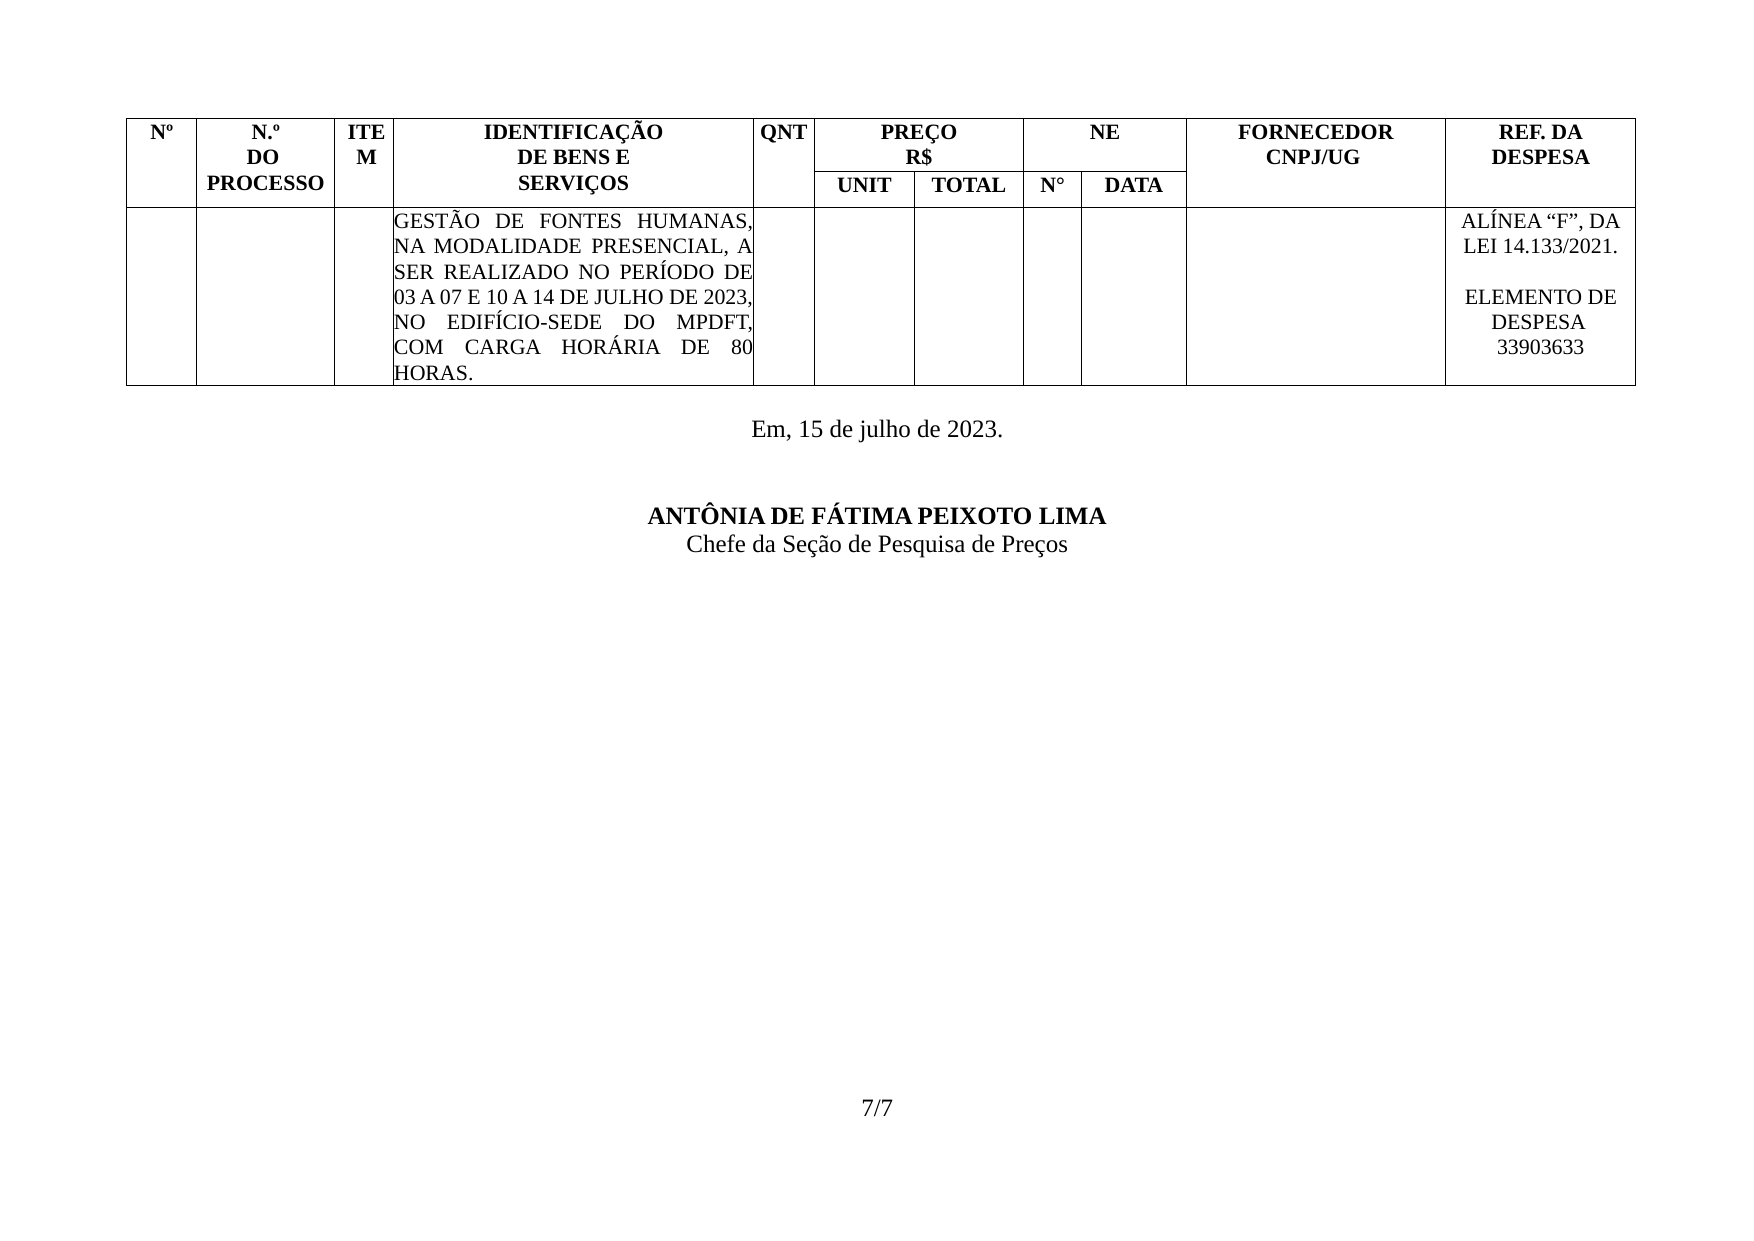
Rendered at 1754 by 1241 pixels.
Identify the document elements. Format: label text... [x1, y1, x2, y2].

table_cell ALÍNEA “F”, DA LEI 14.133/2021. ELEMENTO DE DESPESA 33903633 [1446, 208, 1635, 385]
table_header FORNECEDOR CNPJ/UG [1187, 119, 1445, 207]
table_cell [335, 208, 393, 385]
table_cell GESTÃO DE FONTES HUMANAS, NA MODALIDADE PRESENCIAL, A SER REALIZADO NO PERÍODO DE 03 A 07 E 10 A 14 DE JULHO DE 2023, NO EDIFÍCIO-SEDE DO MPDFT, COM CARGA HORÁRIA DE 80 HORAS. [394, 208, 753, 385]
table_cell N° [1024, 172, 1081, 207]
table_cell [127, 208, 196, 385]
table_cell [1024, 208, 1081, 385]
table_header PREÇO R$ [815, 119, 1023, 171]
table_cell [915, 208, 1023, 385]
text ANTÔNIA DE FÁTIMA PEIXOTO LIMA [118, 501, 1636, 529]
table_cell UNIT [815, 172, 914, 207]
text Chefe da Seção de Pesquisa de Preços [118, 529, 1636, 558]
table_header ITEM [335, 119, 393, 207]
table_header IDENTIFICAÇÃO DE BENS E SERVIÇOS [394, 119, 753, 207]
table_cell [197, 208, 334, 385]
table_header REF. DA DESPESA [1446, 119, 1635, 207]
text Em, 15 de julho de 2023. [118, 414, 1636, 443]
table_cell [815, 208, 914, 385]
table_header N.º DO PROCESSO [197, 119, 334, 207]
table_cell DATA [1082, 172, 1186, 207]
table_header NE [1024, 119, 1186, 171]
table_header Nº [127, 119, 196, 207]
table_cell [1082, 208, 1186, 385]
table_cell TOTAL [915, 172, 1023, 207]
table_cell [1187, 208, 1445, 385]
table_cell [754, 208, 814, 385]
table_header QNT [754, 119, 814, 207]
